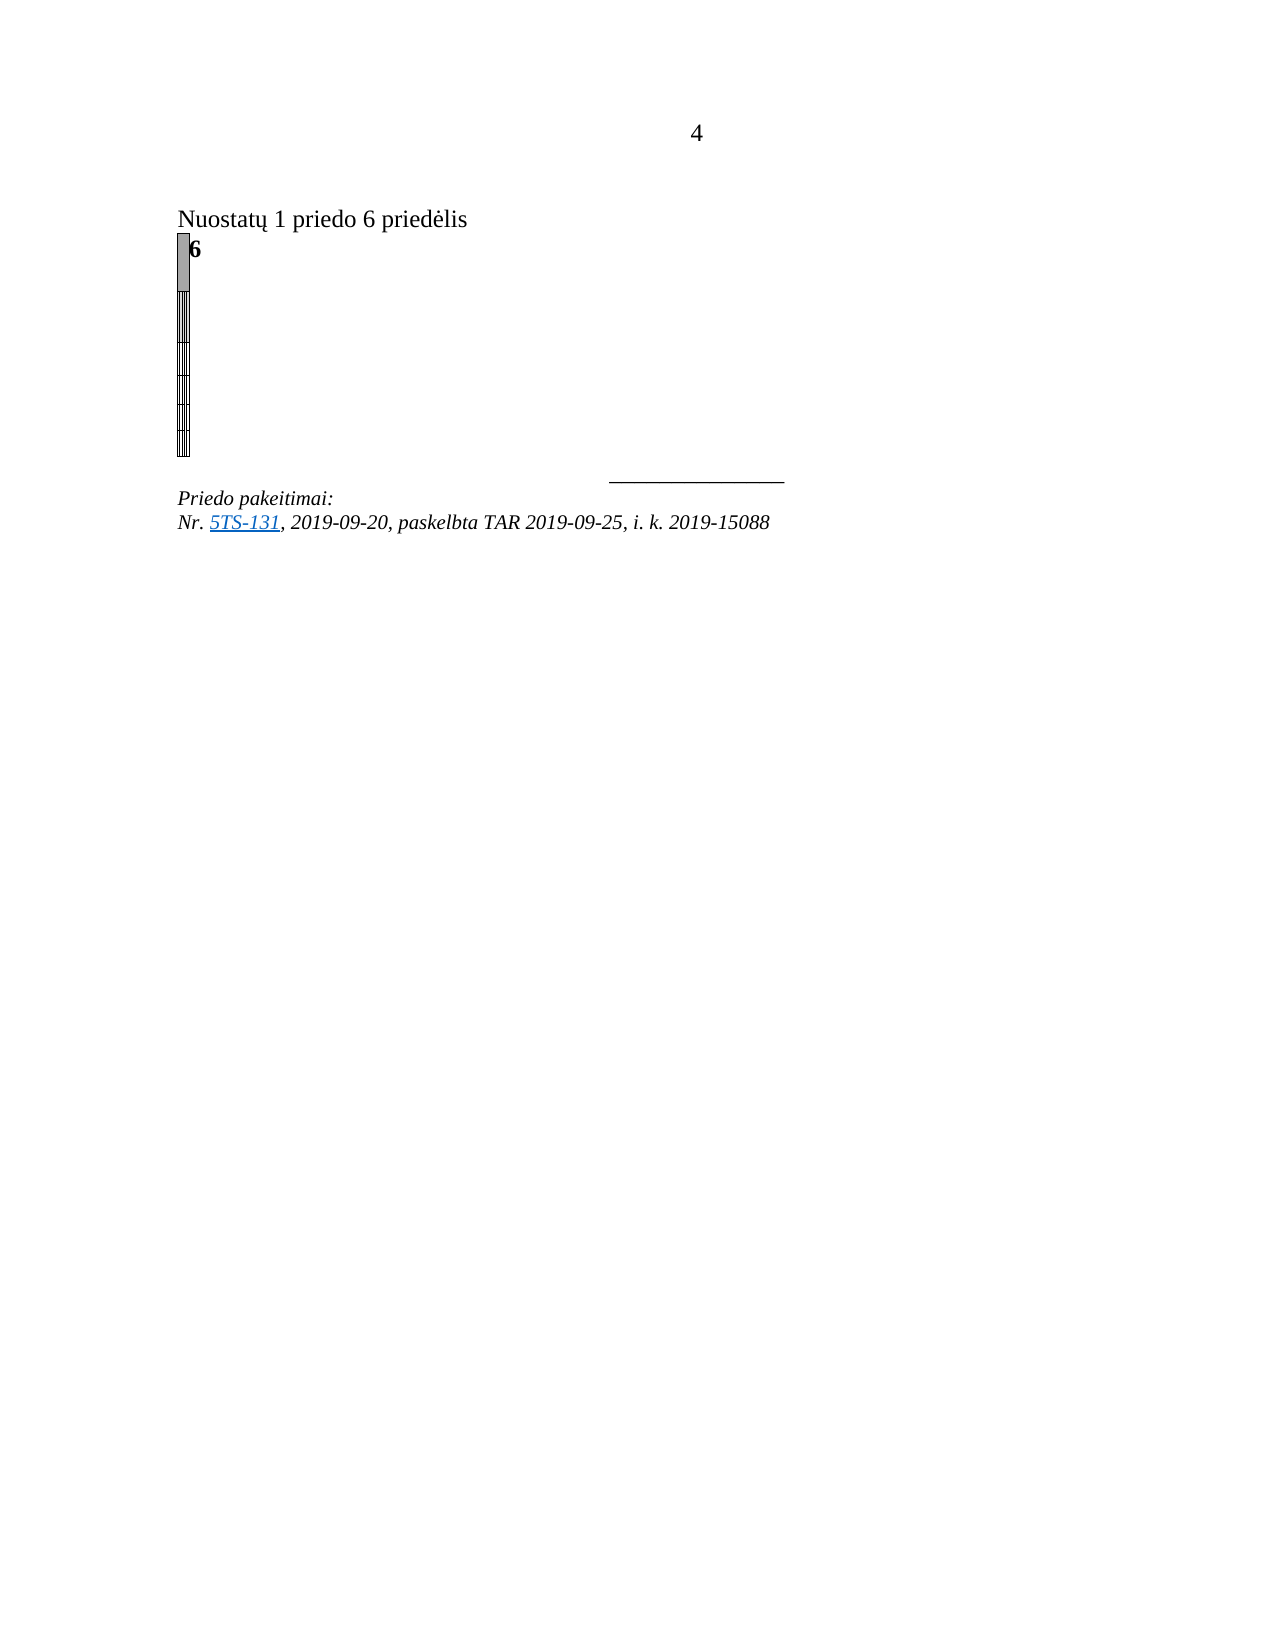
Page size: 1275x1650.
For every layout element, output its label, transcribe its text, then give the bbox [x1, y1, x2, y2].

text Nr. 5TS-131, 2019-09-20, paskelbta TAR 2019-09-25, i. k. 2019-15088 [177, 510, 1216, 534]
text ______________ [177, 457, 1216, 486]
text Priedo pakeitimai: [177, 486, 1216, 510]
text Nuostatų 1 priedo 6 priedėlis [177, 204, 1216, 233]
